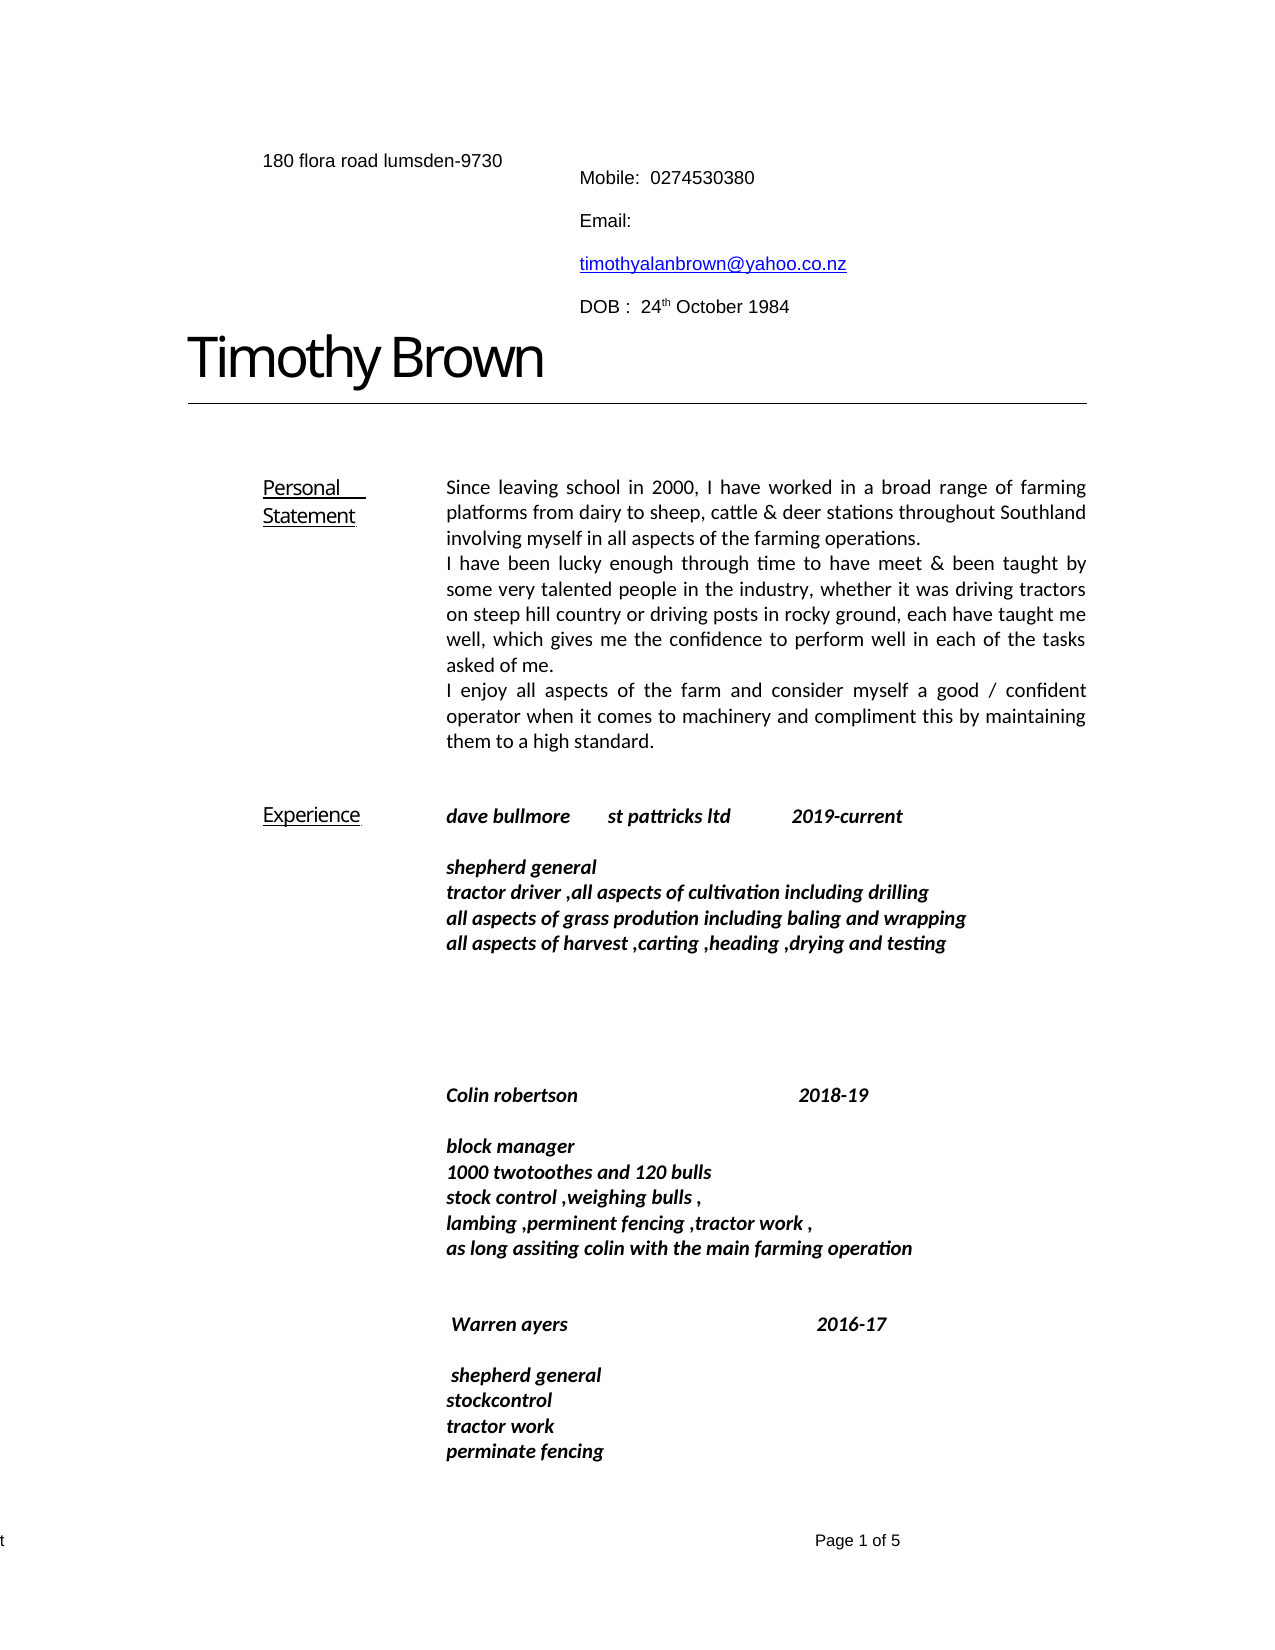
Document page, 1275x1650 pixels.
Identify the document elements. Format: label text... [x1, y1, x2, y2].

text Timothy Brown [187, 318, 1087, 404]
table_header Since leaving school in 2000, I have worked in a broad range of farming platforms from dairy to sheep, cattle & deer stations throughout Southland involving myself in all aspects of the farming operations. I have been lucky enough through time to have meet & been taught by some very talented people in the industry, whether it was driving tractors on steep hill country or driving posts in rocky ground, each have taught me well, which gives me the confidence to perform well in each of the tasks asked of me. I enjoy all aspects of the farm and consider myself a good / confident operator when it comes to machinery and compliment this by maintaining them to a high standard. [435, 450, 1099, 778]
table_cell dave bullmore st pattricks ltd 2019-current shepherd general tractor driver ,all aspects of cultivation including drilling all aspects of grass prodution including baling and wrapping all aspects of harvest ,carting ,heading ,drying and testing Colin robertson 2018-19 block manager 1000 twotoothes and 120 bulls stock control ,weighing bulls , lambing ,perminent fencing ,tractor work , as long assiting colin with the main farming operation Warren ayers 2016-17 shepherd general stockcontrol tractor work perminate fencing [435, 778, 1099, 1489]
table_cell Experience [176, 778, 435, 1489]
table_header Personal Statement [176, 450, 435, 778]
table_header 180 flora road lumsden-9730 [251, 150, 568, 318]
table_header Mobile: 0274530380 Email: timothyalanbrown@yahoo.co.nz DOB : 24th October 1984 [568, 150, 909, 318]
